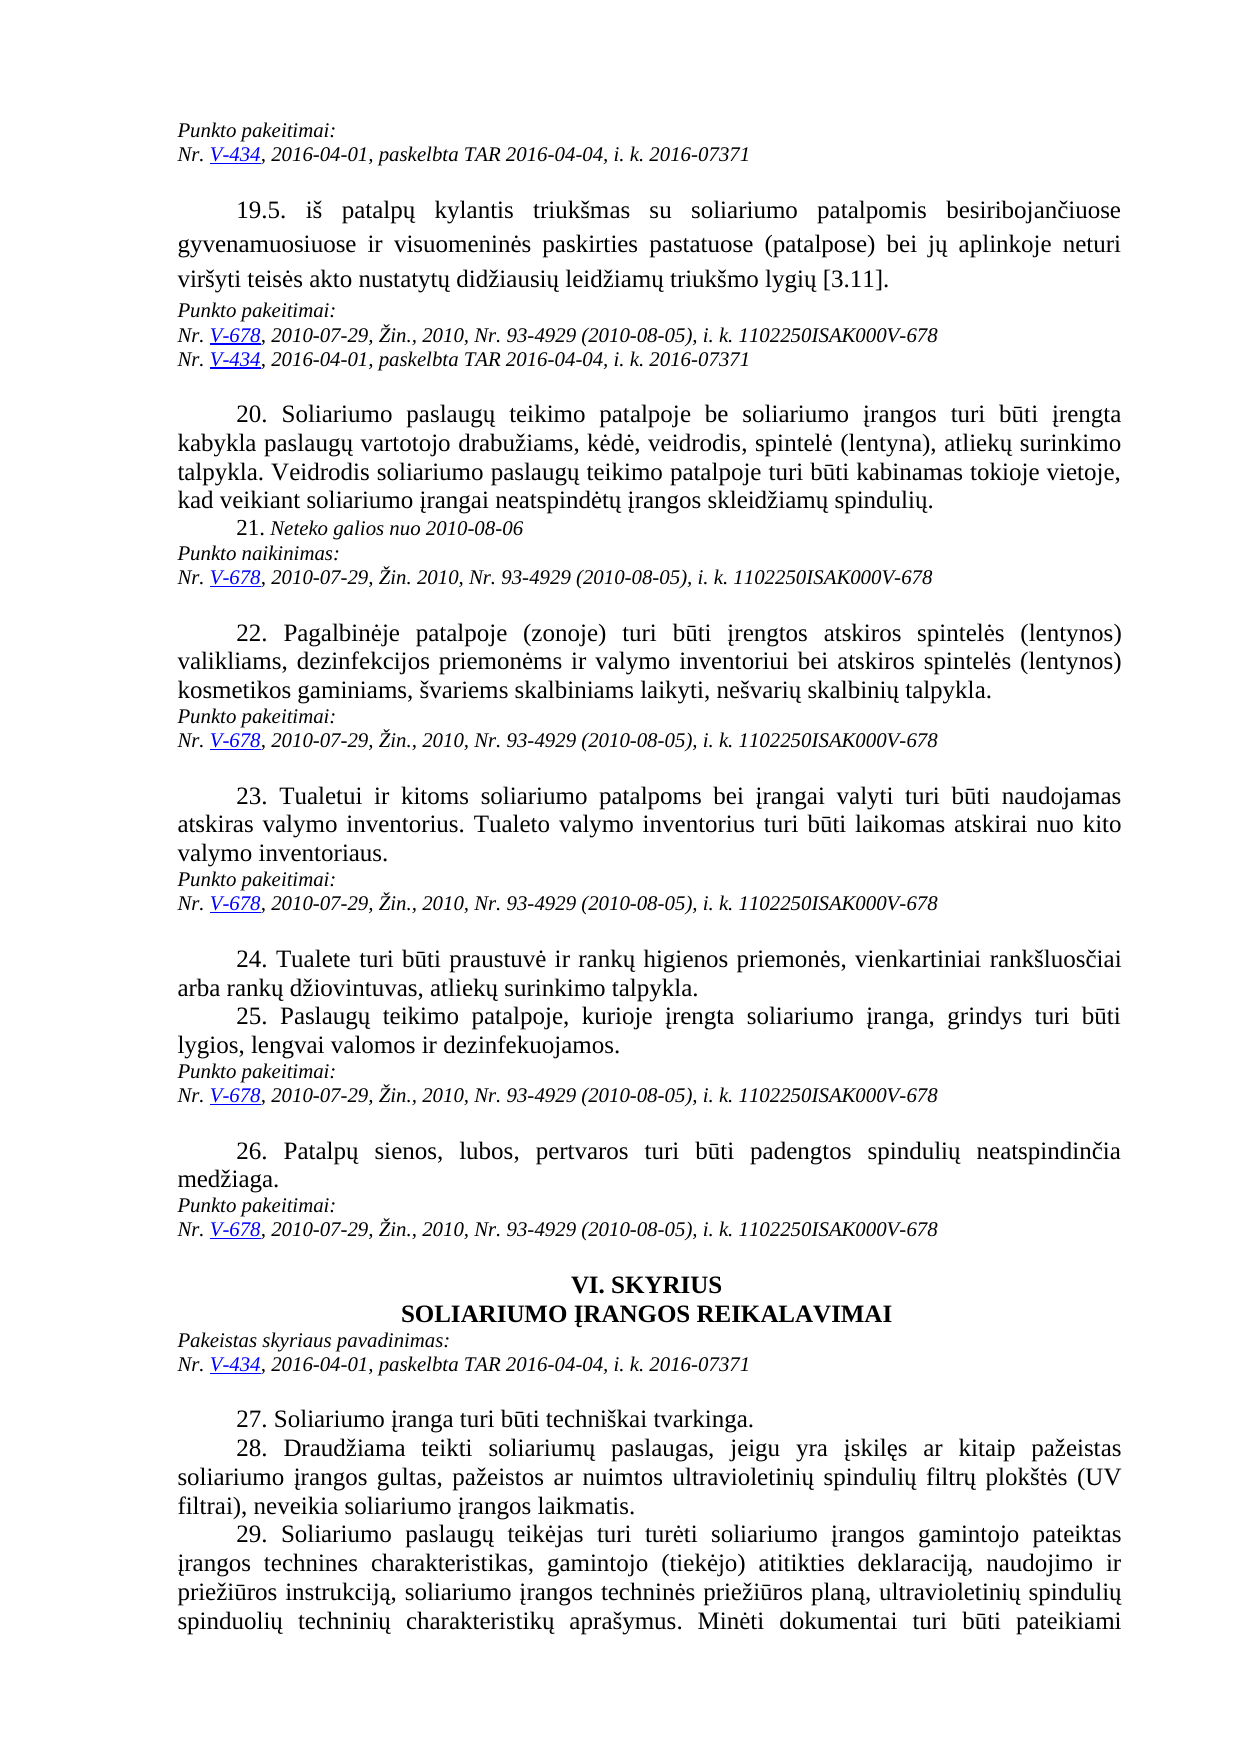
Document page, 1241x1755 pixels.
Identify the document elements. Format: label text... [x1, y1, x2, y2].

text 28. Draudžiama teikti soliariumų paslaugas, jeigu yra įskilęs ar kitaip pažeistas soliariumo įrangos gultas, pažeistos ar nuimtos ultravioletinių spindulių filtrų plokštės (UV filtrai), neveikia soliariumo įrangos laikmatis. [177, 1433, 1122, 1519]
text Nr. V-678, 2010-07-29, Žin., 2010, Nr. 93-4929 (2010-08-05), i. k. 1102250ISAK000V-678 [177, 1083, 1122, 1107]
text Nr. V-678, 2010-07-29, Žin., 2010, Nr. 93-4929 (2010-08-05), i. k. 1102250ISAK000V-678 [177, 891, 1122, 915]
text 25. Paslaugų teikimo patalpoje, kurioje įrengta soliariumo įranga, grindys turi būti lygios, lengvai valomos ir dezinfekuojamos. [177, 1001, 1122, 1059]
text Punkto naikinimas: [177, 541, 1122, 565]
text Nr. V-434, 2016-04-01, paskelbta TAR 2016-04-04, i. k. 2016-07371 [177, 142, 1122, 166]
text 27. Soliariumo įranga turi būti techniškai tvarkinga. [177, 1404, 1122, 1433]
text 26. Patalpų sienos, lubos, pertvaros turi būti padengtos spindulių neatspindinčia medžiaga. [177, 1136, 1122, 1193]
text Nr. V-678, 2010-07-29, Žin., 2010, Nr. 93-4929 (2010-08-05), i. k. 1102250ISAK000V-678 [177, 1217, 1122, 1241]
text 20. Soliariumo paslaugų teikimo patalpoje be soliariumo įrangos turi būti įrengta kabykla paslaugų vartotojo drabužiams, kėdė, veidrodis, spintelė (lentyna), atliekų surinkimo talpykla. Veidrodis soliariumo paslaugų teikimo patalpoje turi būti kabinamas tokioje vietoje, kad veikiant soliariumo įrangai neatspindėtų įrangos skleidžiamų spindulių. [177, 399, 1122, 514]
text 23. Tualetui ir kitoms soliariumo patalpoms bei įrangai valyti turi būti naudojamas atskiras valymo inventorius. Tualeto valymo inventorius turi būti laikomas atskirai nuo kito valymo inventoriaus. [177, 781, 1122, 867]
text Nr. V-678, 2010-07-29, Žin., 2010, Nr. 93-4929 (2010-08-05), i. k. 1102250ISAK000V-678 [177, 322, 1122, 347]
text Punkto pakeitimai: [177, 118, 1122, 142]
text Punkto pakeitimai: [177, 1059, 1122, 1083]
text Nr. V-678, 2010-07-29, Žin., 2010, Nr. 93-4929 (2010-08-05), i. k. 1102250ISAK000V-678 [177, 728, 1122, 752]
text Nr. V-434, 2016-04-01, paskelbta TAR 2016-04-04, i. k. 2016-07371 [177, 1352, 1122, 1376]
text Pakeistas skyriaus pavadinimas: [177, 1328, 1122, 1352]
text 24. Tualete turi būti praustuvė ir rankų higienos priemonės, vienkartiniai rankšluosčiai arba rankų džiovintuvas, atliekų surinkimo talpykla. [177, 944, 1122, 1001]
text Punkto pakeitimai: [177, 298, 1122, 322]
text 19.5. iš patalpų kylantis triukšmas su soliariumo patalpomis besiribojančiuose gyvenamuosiuose ir visuomeninės paskirties pastatuose (patalpose) bei jų aplinkoje neturi viršyti teisės akto nustatytų didžiausių leidžiamų triukšmo lygių [3.11]. [177, 195, 1122, 293]
text Nr. V-434, 2016-04-01, paskelbta TAR 2016-04-04, i. k. 2016-07371 [177, 347, 1122, 371]
text 21. Neteko galios nuo 2010-08-06 [177, 514, 1122, 541]
text VI. SKYRIUS SOLIARIUMO ĮRANGOS REIKALAVIMAI [177, 1270, 1122, 1328]
text 22. Pagalbinėje patalpoje (zonoje) turi būti įrengtos atskiros spintelės (lentynos) valikliams, dezinfekcijos priemonėms ir valymo inventoriui bei atskiros spintelės (lentynos) kosmetikos gaminiams, švariems skalbiniams laikyti, nešvarių skalbinių talpykla. [177, 618, 1122, 704]
text 29. Soliariumo paslaugų teikėjas turi turėti soliariumo įrangos gamintojo pateiktas įrangos technines charakteristikas, gamintojo (tiekėjo) atitikties deklaraciją, naudojimo ir priežiūros instrukciją, soliariumo įrangos techninės priežiūros planą, ultravioletinių spindulių spinduolių techninių charakteristikų aprašymus. Minėti dokumentai turi būti pateikiami [177, 1519, 1122, 1634]
text Nr. V-678, 2010-07-29, Žin. 2010, Nr. 93-4929 (2010-08-05), i. k. 1102250ISAK000V-678 [177, 565, 1122, 589]
text Punkto pakeitimai: [177, 704, 1122, 728]
text Punkto pakeitimai: [177, 1193, 1122, 1217]
text Punkto pakeitimai: [177, 867, 1122, 891]
